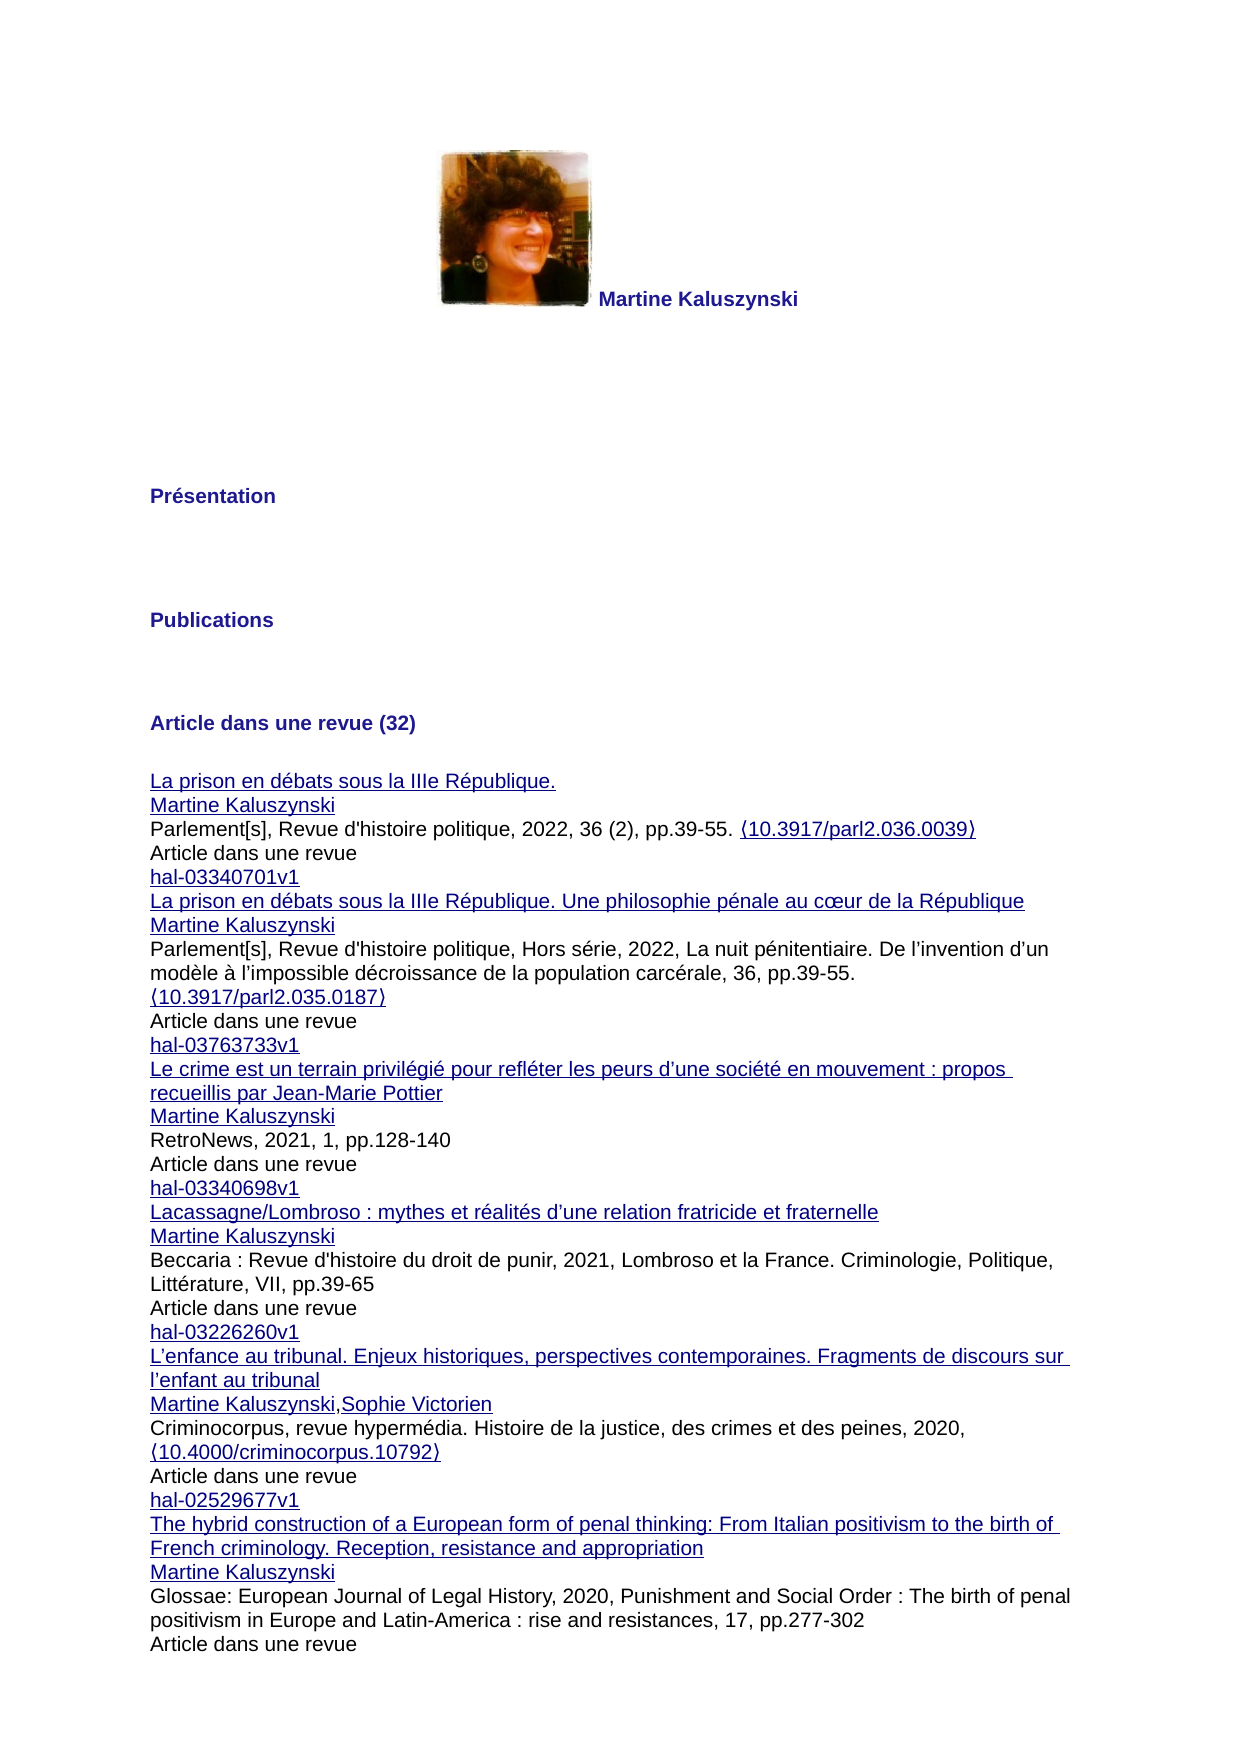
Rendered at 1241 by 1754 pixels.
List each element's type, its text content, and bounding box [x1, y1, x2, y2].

subtitle Article dans une revue (32) [150, 711, 1090, 734]
picture [436, 150, 593, 307]
table_cell L’enfance au tribunal. Enjeux historiques, perspectives contemporaines. Fragments de discours sur l’enfant au tribunal Martine Kaluszynski,Sophie Victorien Criminocorpus, revue hypermédia. Histoire de la justice, des crimes et des peines, 2020, ⟨10.4000/criminocorpus.10792⟩ Article dans une revue hal-02529677v1 [150, 1344, 1090, 1512]
table_cell The hybrid construction of a European form of penal thinking: From Italian positivism to the birth of French criminology. Reception, resistance and appropriation Martine Kaluszynski Glossae: European Journal of Legal History, 2020, Punishment and Social Order : The birth of penal positivism in Europe and Latin-America : rise and resistances, 17, pp.277-302 Article dans une revue [150, 1512, 1090, 1655]
table_header La prison en débats sous la IIIe République. Martine Kaluszynski Parlement[s], Revue d'histoire politique, 2022, 36 (2), pp.39-55. ⟨10.3917/parl2.036.0039⟩ Article dans une revue hal-03340701v1 [150, 769, 1090, 889]
table_cell La prison en débats sous la IIIe République. Une philosophie pénale au cœur de la République Martine Kaluszynski Parlement[s], Revue d'histoire politique, Hors série, 2022, La nuit pénitentiaire. De l’invention d’un modèle à l’impossible décroissance de la population carcérale, 36, pp.39-55. ⟨10.3917/parl2.035.0187⟩ Article dans une revue hal-03763733v1 [150, 889, 1090, 1056]
table_cell Le crime est un terrain privilégié pour refléter les peurs d’une société en mouvement : propos recueillis par Jean-Marie Pottier Martine Kaluszynski RetroNews, 2021, 1, pp.128-140 Article dans une revue hal-03340698v1 [150, 1056, 1090, 1200]
subtitle Présentation [150, 483, 1090, 507]
subtitle Publications [150, 607, 1090, 631]
table_cell Lacassagne/Lombroso : mythes et réalités d’une relation fratricide et fraternelle Martine Kaluszynski Beccaria : Revue d'histoire du droit de punir, 2021, Lombroso et la France. Criminologie, Politique, Littérature, VII, pp.39-65 Article dans une revue hal-03226260v1 [150, 1200, 1090, 1344]
subtitle Martine Kaluszynski [150, 150, 1090, 311]
